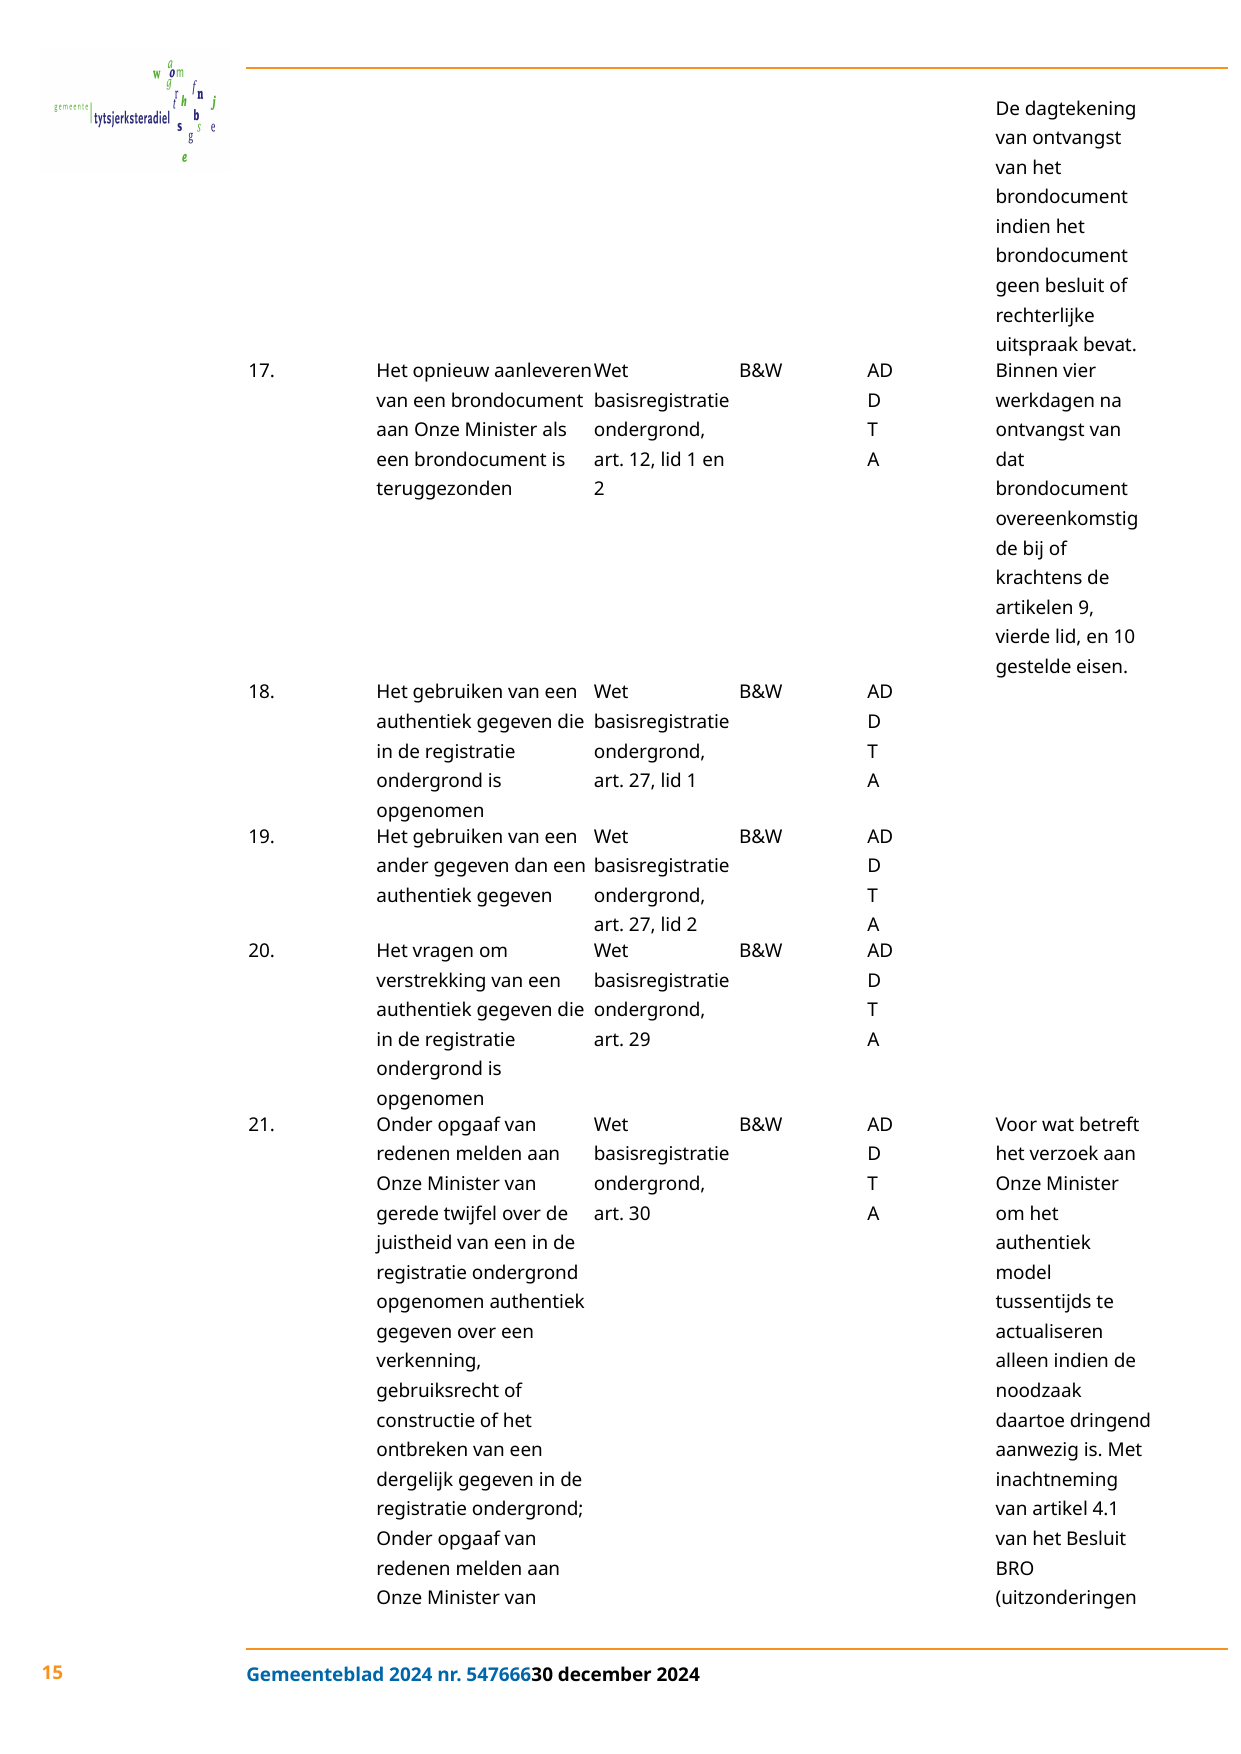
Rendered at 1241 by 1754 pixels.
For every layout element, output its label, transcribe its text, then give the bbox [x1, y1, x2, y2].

table_cell B&W [739, 357, 867, 679]
table_cell [995, 937, 1152, 1111]
table_cell [594, 95, 739, 357]
table_cell De dagtekening van ontvangst van het brondocument indien het brondocument geen besluit of rechterlijke uitspraak bevat. [995, 95, 1152, 357]
table_cell Wet basisregistratie ondergrond, art. 12, lid 1 en 2 [594, 357, 739, 679]
table_cell AD D T A [867, 1111, 995, 1610]
table_cell 20. [248, 937, 376, 1111]
picture [41, 47, 231, 172]
table_cell Wet basisregistratie ondergrond, art. 27, lid 1 [594, 679, 739, 823]
table_cell Het opnieuw aanleveren van een brondocument aan Onze Minister als een brondocument is teruggezonden [376, 357, 594, 679]
table_cell 19. [248, 823, 376, 937]
table_cell AD D T A [867, 679, 995, 823]
table_cell Wet basisregistratie ondergrond, art. 30 [594, 1111, 739, 1610]
table_cell [739, 95, 867, 357]
table_cell [995, 679, 1152, 823]
table_cell Wet basisregistratie ondergrond, art. 29 [594, 937, 739, 1111]
table_cell B&W [739, 937, 867, 1111]
table_cell 21. [248, 1111, 376, 1610]
table_cell Het vragen om verstrekking van een authentiek gegeven die in de registratie ondergrond is opgenomen [376, 937, 594, 1111]
table_cell B&W [739, 679, 867, 823]
table_cell 17. [248, 357, 376, 679]
table_cell [376, 95, 594, 357]
table_cell AD D T A [867, 937, 995, 1111]
table_cell B&W [739, 1111, 867, 1610]
table_cell [995, 823, 1152, 937]
table_cell 18. [248, 679, 376, 823]
table_cell Binnen vier werkdagen na ontvangst van dat brondocument overeenkomstig de bij of krachtens de artikelen 9, vierde lid, en 10 gestelde eisen. [995, 357, 1152, 679]
table_cell AD D T A [867, 823, 995, 937]
table_cell Onder opgaaf van redenen melden aan Onze Minister van gerede twijfel over de juistheid van een in de registratie ondergrond opgenomen authentiek gegeven over een verkenning, gebruiksrecht of constructie of het ontbreken van een dergelijk gegeven in de registratie ondergrond; Onder opgaaf van redenen melden aan Onze Minister van [376, 1111, 594, 1610]
table_cell Wet basisregistratie ondergrond, art. 27, lid 2 [594, 823, 739, 937]
table_cell Het gebruiken van een authentiek gegeven die in de registratie ondergrond is opgenomen [376, 679, 594, 823]
table_cell [248, 95, 376, 357]
table_cell B&W [739, 823, 867, 937]
table_cell Voor wat betreft het verzoek aan Onze Minister om het authentiek model tussentijds te actualiseren alleen indien de noodzaak daartoe dringend aanwezig is. Met inachtneming van artikel 4.1 van het Besluit BRO (uitzonderingen [995, 1111, 1152, 1610]
table_cell [867, 95, 995, 357]
table_cell AD D T A [867, 357, 995, 679]
table_cell Het gebruiken van een ander gegeven dan een authentiek gegeven [376, 823, 594, 937]
